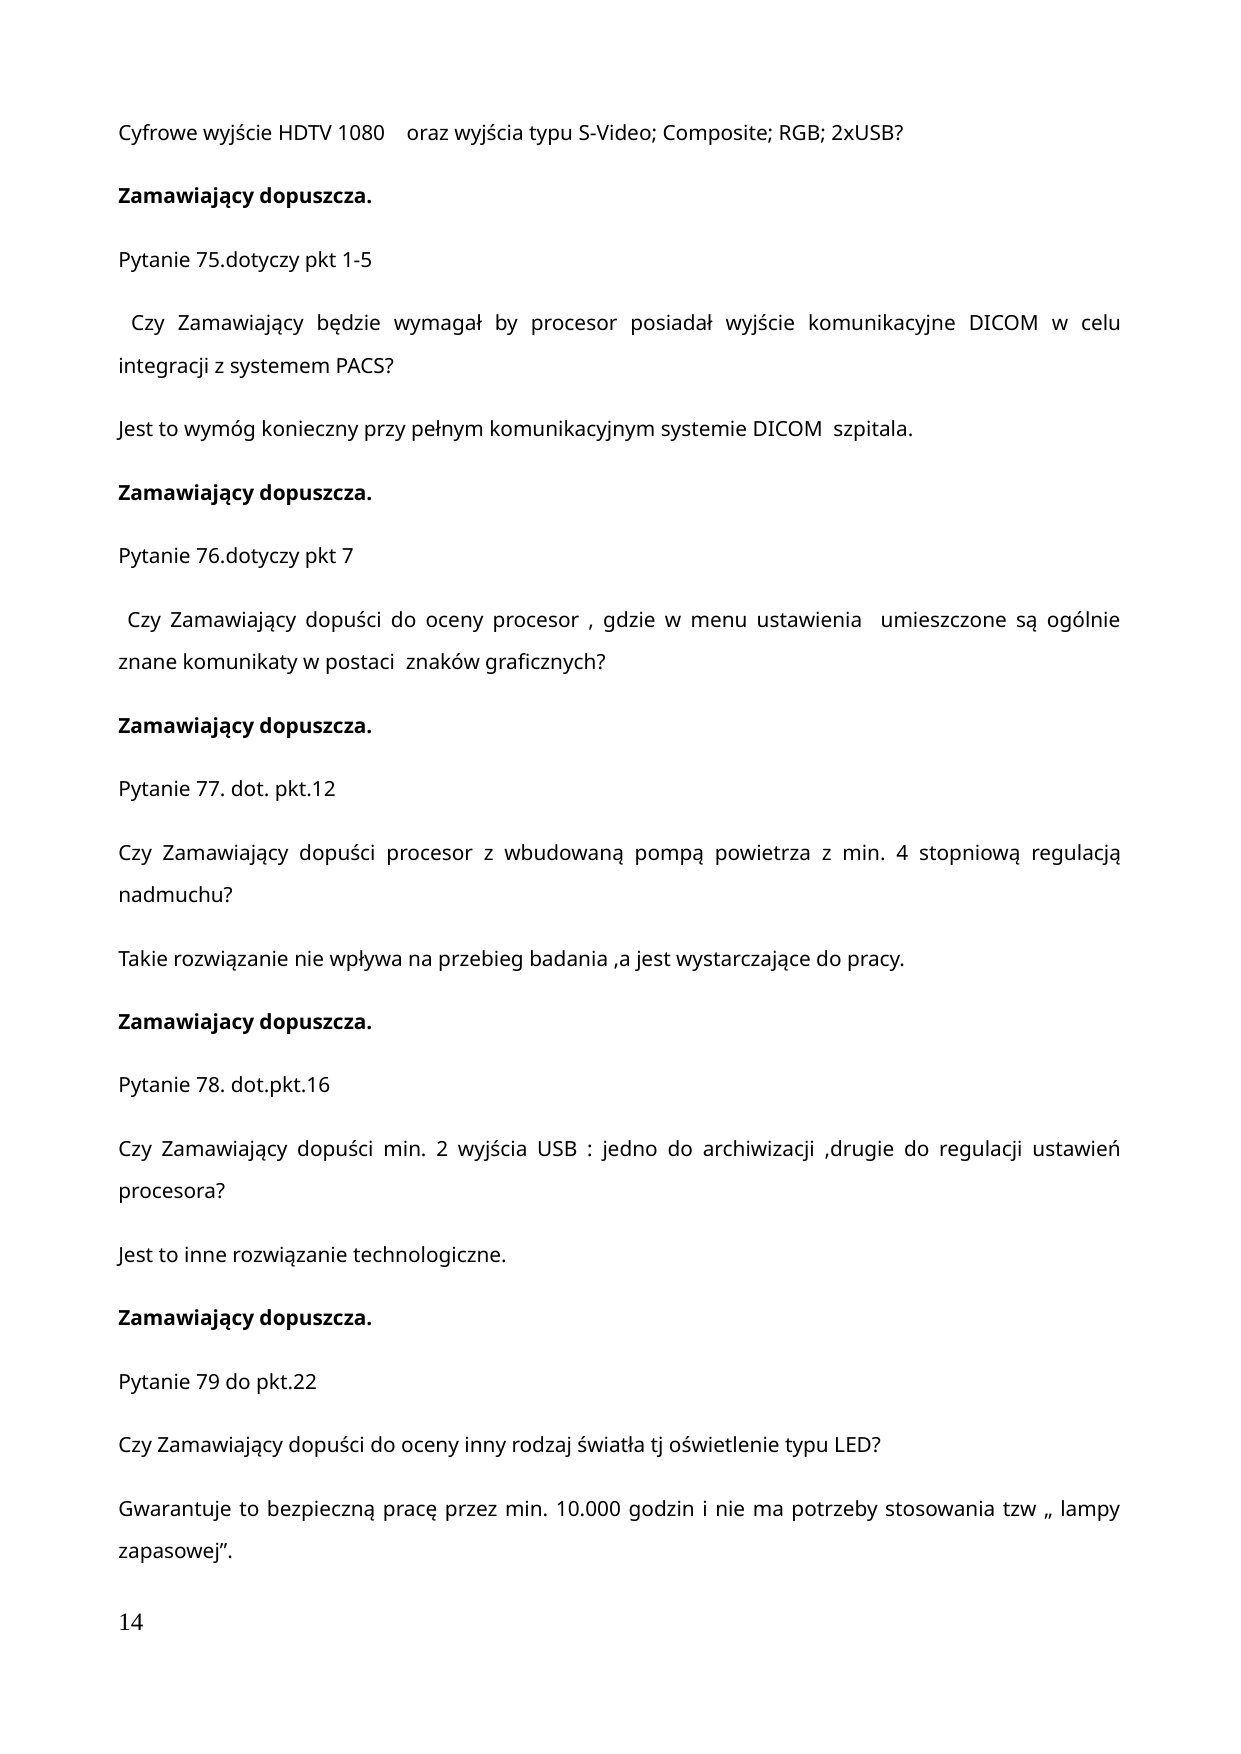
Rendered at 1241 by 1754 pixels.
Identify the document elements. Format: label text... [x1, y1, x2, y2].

text Cyfrowe wyjście HDTV 1080 oraz wyjścia typu S-Video; Composite; RGB; 2xUSB? [118, 118, 1122, 147]
text Zamawiający dopuszcza. [118, 478, 1122, 506]
text Takie rozwiązanie nie wpływa na przebieg badania ,a jest wystarczające do pracy. [118, 944, 1122, 972]
text Jest to wymóg konieczny przy pełnym komunikacyjnym systemie DICOM szpitala. [118, 414, 1122, 443]
text Jest to inne rozwiązanie technologiczne. [118, 1240, 1122, 1268]
text Zamawiający dopuszcza. [118, 711, 1122, 739]
text Czy Zamawiający dopuści procesor z wbudowaną pompą powietrza z min. 4 stopniową regulacją nadmuchu? [118, 838, 1122, 909]
text Zamawiający dopuszcza. [118, 182, 1122, 210]
text Pytanie 76.dotyczy pkt 7 [118, 541, 1122, 570]
text Czy Zamawiający dopuści do oceny procesor , gdzie w menu ustawienia umieszczone są ogólnie znane komunikaty w postaci znaków graficznych? [118, 605, 1122, 676]
text Zamawiający dopuszcza. [118, 1303, 1122, 1332]
text Czy Zamawiający dopuści do oceny inny rodzaj światła tj oświetlenie typu LED? [118, 1430, 1122, 1459]
text Pytanie 79 do pkt.22 [118, 1367, 1122, 1395]
text Gwarantuje to bezpieczną pracę przez min. 10.000 godzin i nie ma potrzeby stosowania tzw „ lampy zapasowej”. [118, 1494, 1122, 1565]
text Pytanie 78. dot.pkt.16 [118, 1071, 1122, 1099]
text Czy Zamawiający dopuści min. 2 wyjścia USB : jedno do archiwizacji ,drugie do regulacji ustawień procesora? [118, 1134, 1122, 1205]
text Zamawiajacy dopuszcza. [118, 1007, 1122, 1036]
text Pytanie 77. dot. pkt.12 [118, 774, 1122, 803]
text Pytanie 75.dotyczy pkt 1-5 [118, 245, 1122, 273]
text Czy Zamawiający będzie wymagał by procesor posiadał wyjście komunikacyjne DICOM w celu integracji z systemem PACS? [118, 308, 1122, 379]
